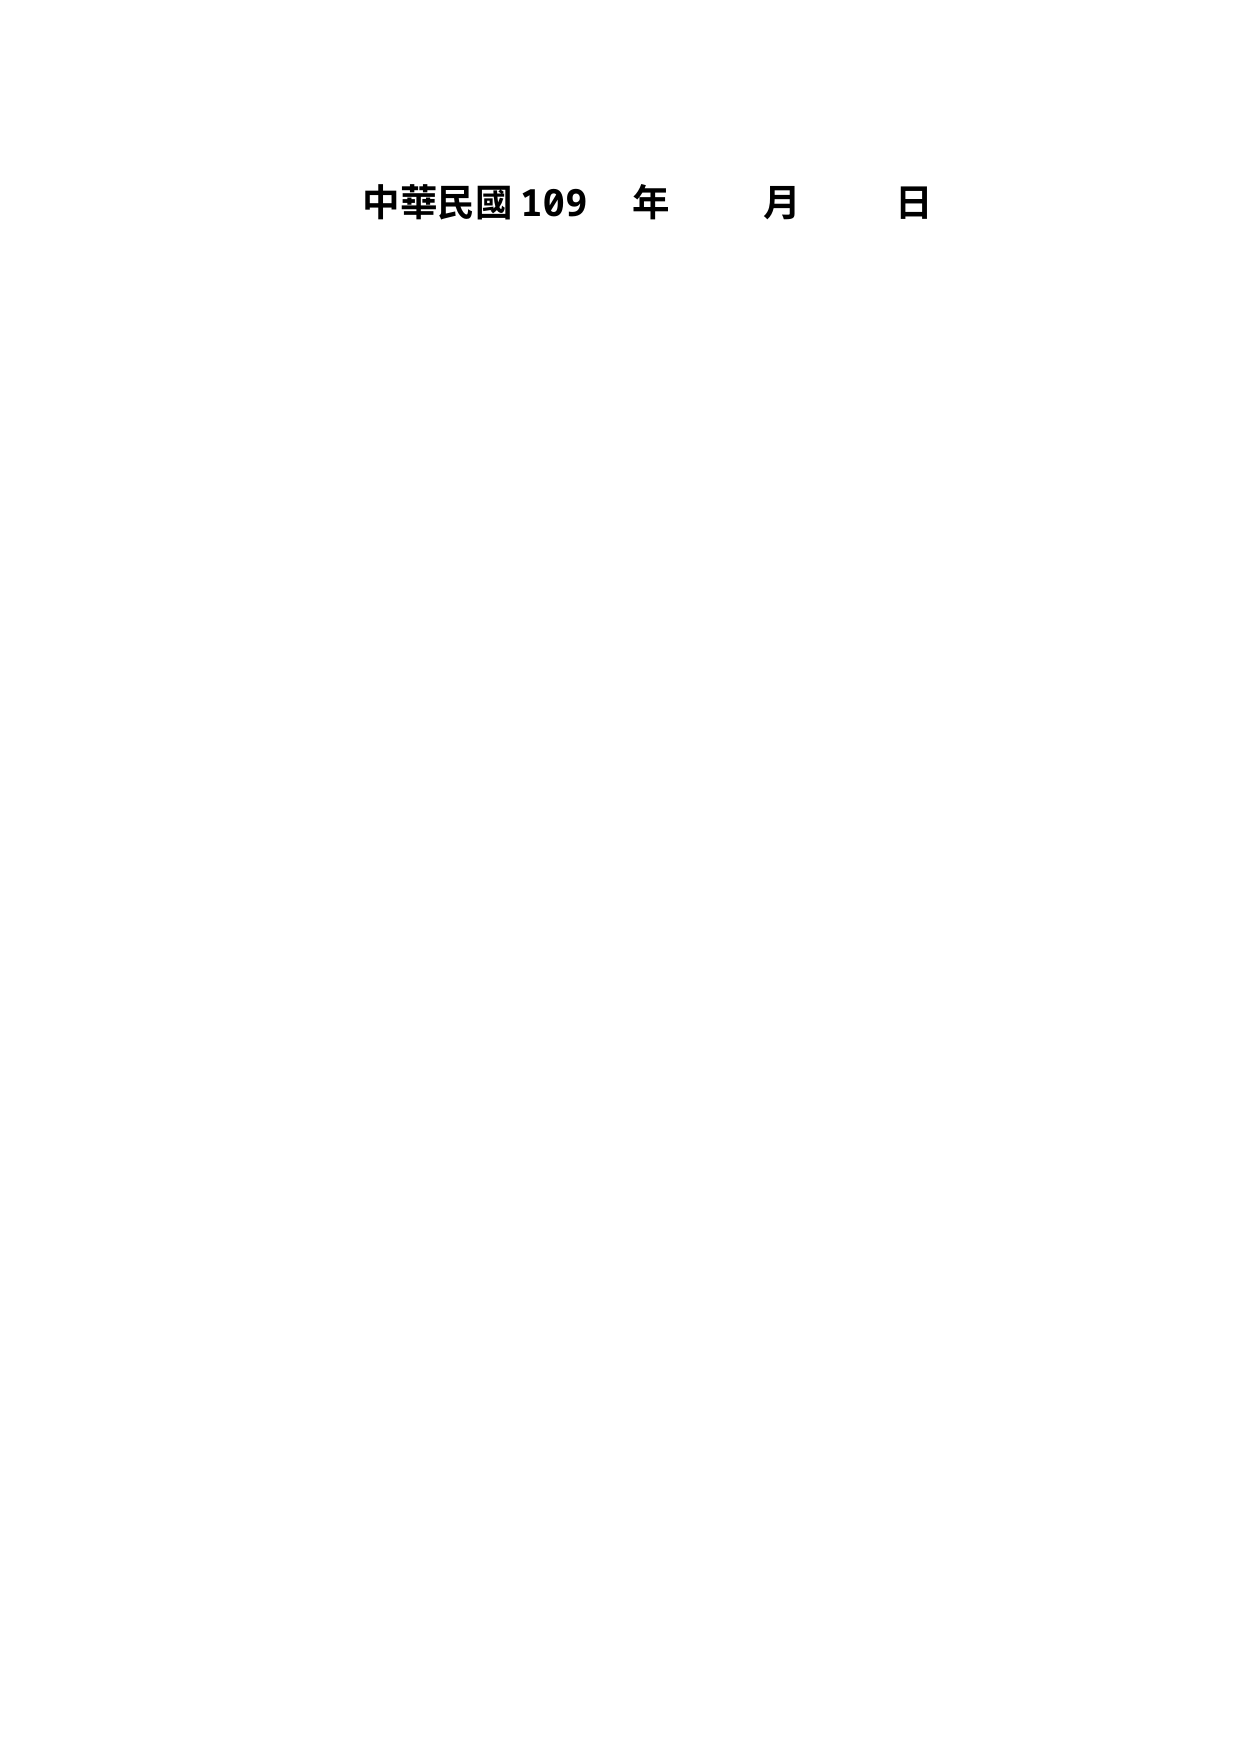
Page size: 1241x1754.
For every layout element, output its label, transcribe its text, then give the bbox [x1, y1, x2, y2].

text 中華民國109 年 月 日 [187, 158, 1107, 221]
